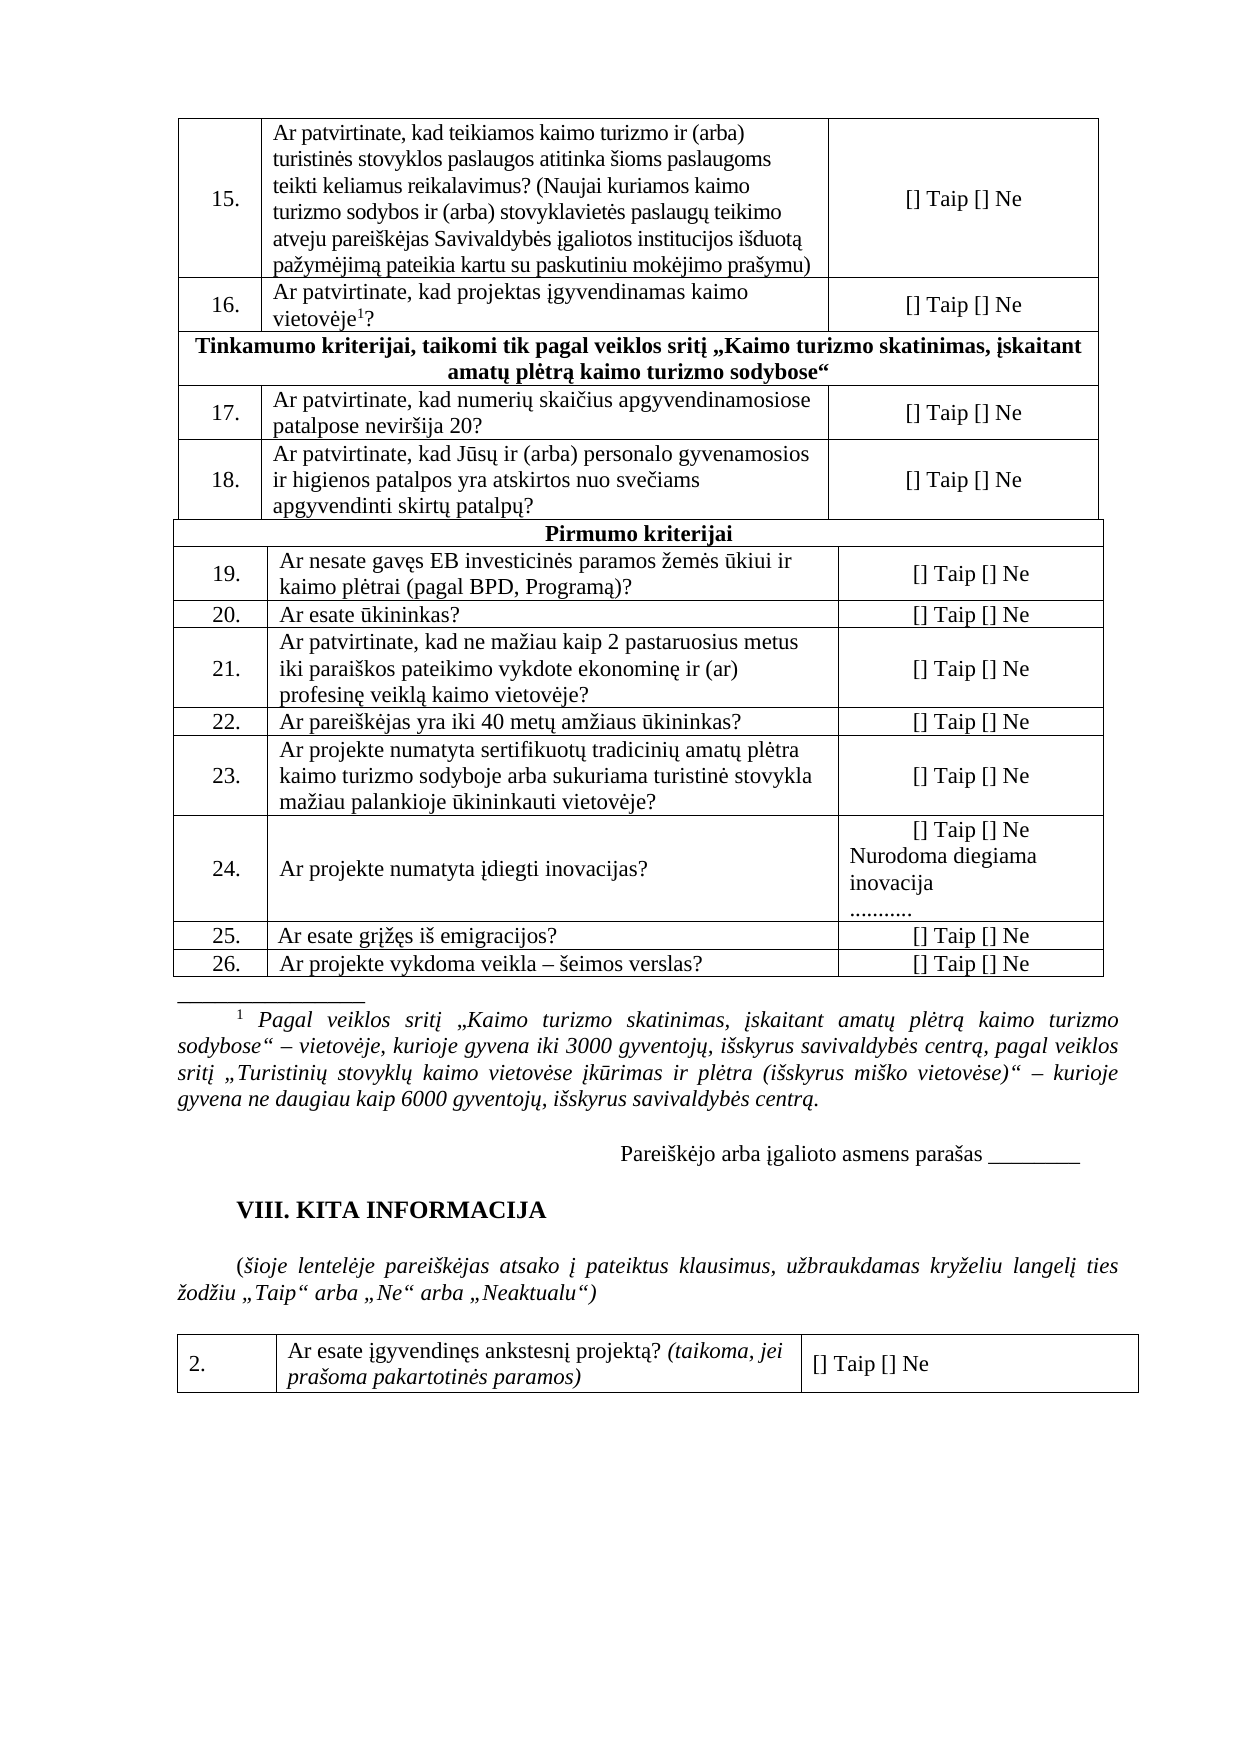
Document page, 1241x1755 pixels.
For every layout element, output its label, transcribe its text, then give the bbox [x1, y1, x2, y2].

table_cell [174, 118, 178, 277]
table_cell 23. [174, 736, 267, 815]
table_cell [174, 439, 178, 519]
table_cell Ar esate ūkininkas? [268, 601, 838, 627]
table_cell Ar projekte numatyta įdiegti inovacijas? [268, 816, 838, 921]
table_cell [][] Taip [][] Ne [839, 922, 1103, 949]
table_header Ar esate įgyvendinęs ankstesnį projektą? (taikoma, jei prašoma pakartotinės paramos) [277, 1335, 801, 1392]
table_cell 16. [179, 278, 261, 331]
table_cell 21. [174, 628, 267, 707]
table_cell Ar patvirtinate, kad teikiamos kaimo turizmo ir (arba) turistinės stovyklos paslaugos atitinka šioms paslaugoms teikti keliamus reikalavimus? (Naujai kuriamos kaimo turizmo sodybos ir (arba) stovyklavietės paslaugų teikimo atveju pareiškėjas Savivaldybės įgaliotos institucijos išduotą pažymėjimą pateikia kartu su paskutiniu mokėjimo prašymu) [262, 119, 828, 277]
table_cell 22. [174, 708, 267, 735]
table_cell [][] Taip [][] Ne [839, 628, 1103, 707]
table_cell [1099, 331, 1104, 385]
table_cell 24. [174, 816, 267, 921]
table_cell [][] Taip [][] Ne [829, 440, 1098, 519]
table_cell [][] Taip [][] Ne [839, 708, 1103, 735]
table_cell 25. [174, 922, 267, 949]
table_cell 18. [179, 440, 261, 519]
table_cell [][] Taip [][] Ne [839, 736, 1103, 815]
table_cell Ar patvirtinate, kad ne mažiau kaip 2 pastaruosius metus iki paraiškos pateikimo vykdote ekonominę ir (ar) profesinę veiklą kaimo vietovėje? [268, 628, 838, 707]
text 1 Pagal veiklos sritį „Kaimo turizmo skatinimas, įskaitant amatų plėtrą kaimo turizmo sodybose“ – vietovėje, kurioje gyvena iki 3000 gyventojų, išskyrus savivaldybės centrą, pagal veiklos sritį „Turistinių stovyklų kaimo vietovėse įkūrimas ir plėtra (išskyrus miško vietovėse)“ – kurioje gyvena ne daugiau kaip 6000 gyventojų, išskyrus savivaldybės centrą. [177, 1006, 1122, 1111]
table_cell 19. [174, 547, 267, 600]
table_cell 26. [174, 950, 267, 976]
table_cell Ar pareiškėjas yra iki 40 metų amžiaus ūkininkas? [268, 708, 838, 735]
table_cell [174, 331, 178, 385]
table_cell [][] Taip [][] Ne [829, 278, 1098, 331]
table_cell Ar projekte vykdoma veikla – šeimos verslas? [268, 950, 838, 976]
table_cell [][] Taip [][] Ne [829, 386, 1098, 438]
table_cell 17. [179, 386, 261, 438]
table_header 2. [178, 1335, 276, 1392]
table_cell [][] Taip [][] Ne [839, 547, 1103, 600]
table_cell [][] Taip [][] Ne Nurodoma diegiama inovacija ........... [839, 816, 1103, 921]
table_cell 15. [179, 119, 261, 277]
table_cell [1099, 439, 1104, 519]
text Pareiškėjo arba įgalioto asmens parašas ________ [177, 1140, 1122, 1166]
table_cell Pirmumo kriterijai [174, 520, 1103, 546]
table_cell [1099, 277, 1104, 331]
table_cell 20. [174, 601, 267, 627]
text (šioje lentelėje pareiškėjas atsako į pateiktus klausimus, užbraukdamas kryželiu langelį ties žodžiu „Taip“ arba „Ne“ arba „Neaktualu“) [177, 1253, 1122, 1305]
table_cell [][] Taip [][] Ne [839, 950, 1103, 976]
table_cell Ar esate grįžęs iš emigracijos? [268, 922, 838, 949]
table_cell [1099, 385, 1104, 438]
table_cell Ar patvirtinate, kad projektas įgyvendinamas kaimo vietovėje1? [262, 278, 828, 331]
table_cell Ar patvirtinate, kad Jūsų ir (arba) personalo gyvenamosios ir higienos patalpos yra atskirtos nuo svečiams apgyvendinti skirtų patalpų? [262, 440, 828, 519]
table_cell [174, 277, 178, 331]
table_cell [1099, 118, 1104, 277]
table_cell Ar nesate gavęs EB investicinės paramos žemės ūkiui ir kaimo plėtrai (pagal BPD, Programą)? [268, 547, 838, 600]
table_cell [][] Taip [][] Ne [839, 601, 1103, 627]
table_header [][] Taip [][] Ne [802, 1335, 1138, 1392]
table_cell [174, 385, 178, 438]
table_cell Tinkamumo kriterijai, taikomi tik pagal veiklos sritį „Kaimo turizmo skatinimas, įskaitant amatų plėtrą kaimo turizmo sodybose“ [179, 332, 1098, 385]
table_cell Ar projekte numatyta sertifikuotų tradicinių amatų plėtra kaimo turizmo sodyboje arba sukuriama turistinė stovykla mažiau palankioje ūkininkauti vietovėje? [268, 736, 838, 815]
table_cell [][] Taip [][] Ne [829, 119, 1098, 277]
table_cell Ar patvirtinate, kad numerių skaičius apgyvendinamosiose patalpose neviršija 20? [262, 386, 828, 438]
text _______________ [177, 977, 1122, 1006]
text VIII. KITA INFORMACIJA [177, 1195, 1122, 1224]
